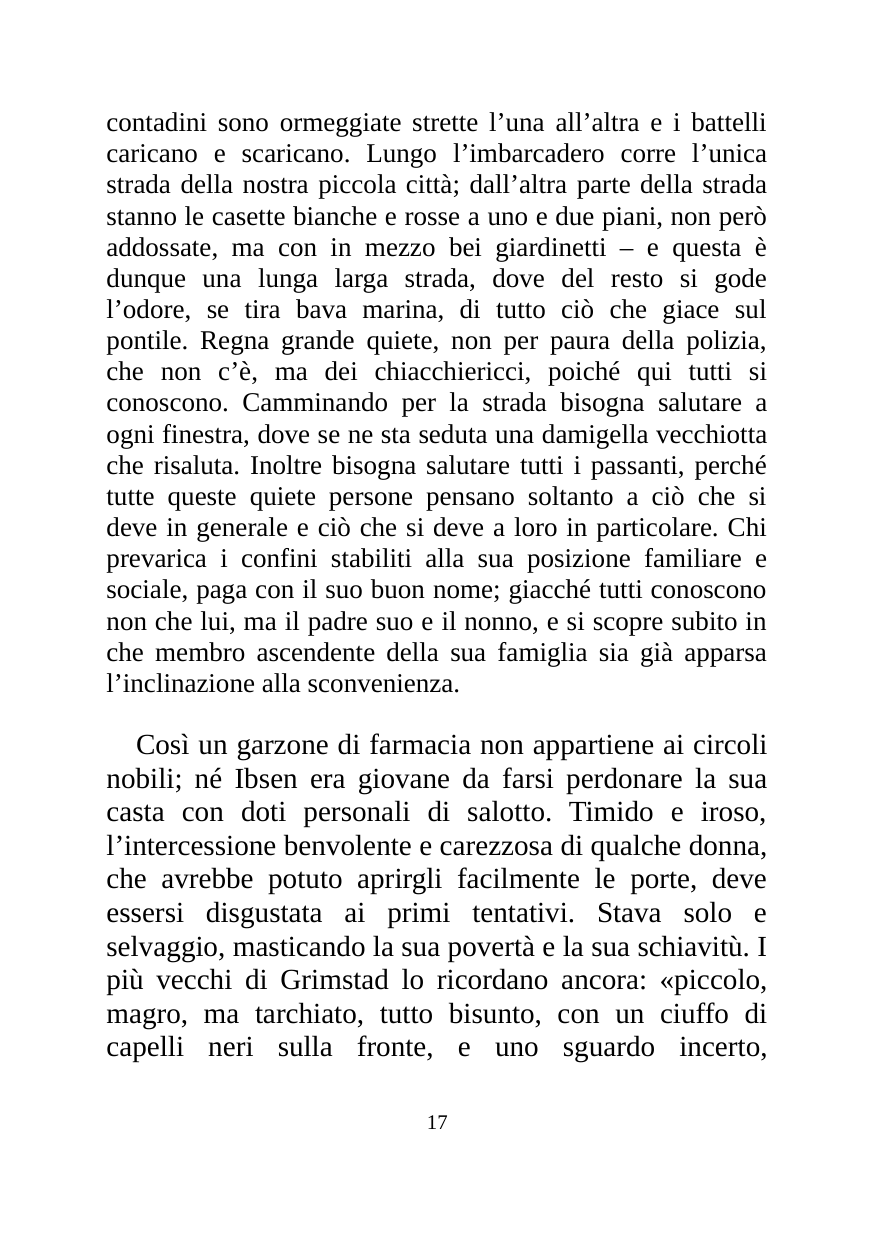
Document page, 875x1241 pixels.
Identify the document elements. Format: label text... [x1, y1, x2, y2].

text contadini sono ormeggiate strette l’una all’altra e i battelli caricano e scaricano. Lungo l’imbarcadero corre l’unica strada della nostra piccola città; dall’altra parte della strada stanno le casette bianche e rosse a uno e due piani, non però addossate, ma con in mezzo bei giardinetti – e questa è dunque una lunga larga strada, dove del resto si gode l’odore, se tira bava marina, di tutto ciò che giace sul pontile. Regna grande quiete, non per paura della polizia, che non c’è, ma dei chiacchiericci, poiché qui tutti si conoscono. Camminando per la strada bisogna salutare a ogni finestra, dove se ne sta seduta una damigella vecchiotta che risaluta. Inoltre bisogna salutare tutti i passanti, perché tutte queste quiete persone pensano soltanto a ciò che si deve in generale e ciò che si deve a loro in particolare. Chi prevarica i confini stabiliti alla sua posizione familiare e sociale, paga con il suo buon nome; giacché tutti conoscono non che lui, ma il padre suo e il nonno, e si scopre subito in che membro ascendente della sua famiglia sia già apparsa l’inclinazione alla sconvenienza. [106, 106, 768, 698]
text Così un garzone di farmacia non appartiene ai circoli nobili; né Ibsen era giovane da farsi perdonare la sua casta con doti personali di salotto. Timido e iroso, l’intercessione benvolente e carezzosa di qualche donna, che avrebbe potuto aprirgli facilmente le porte, deve essersi disgustata ai primi tentativi. Stava solo e selvaggio, masticando la sua povertà e la sua schiavitù. I più vecchi di Grimstad lo ricordano ancora: «piccolo, magro, ma tarchiato, tutto bisunto, con un ciuffo di capelli neri sulla fronte, e uno sguardo incerto, [106, 727, 768, 1063]
